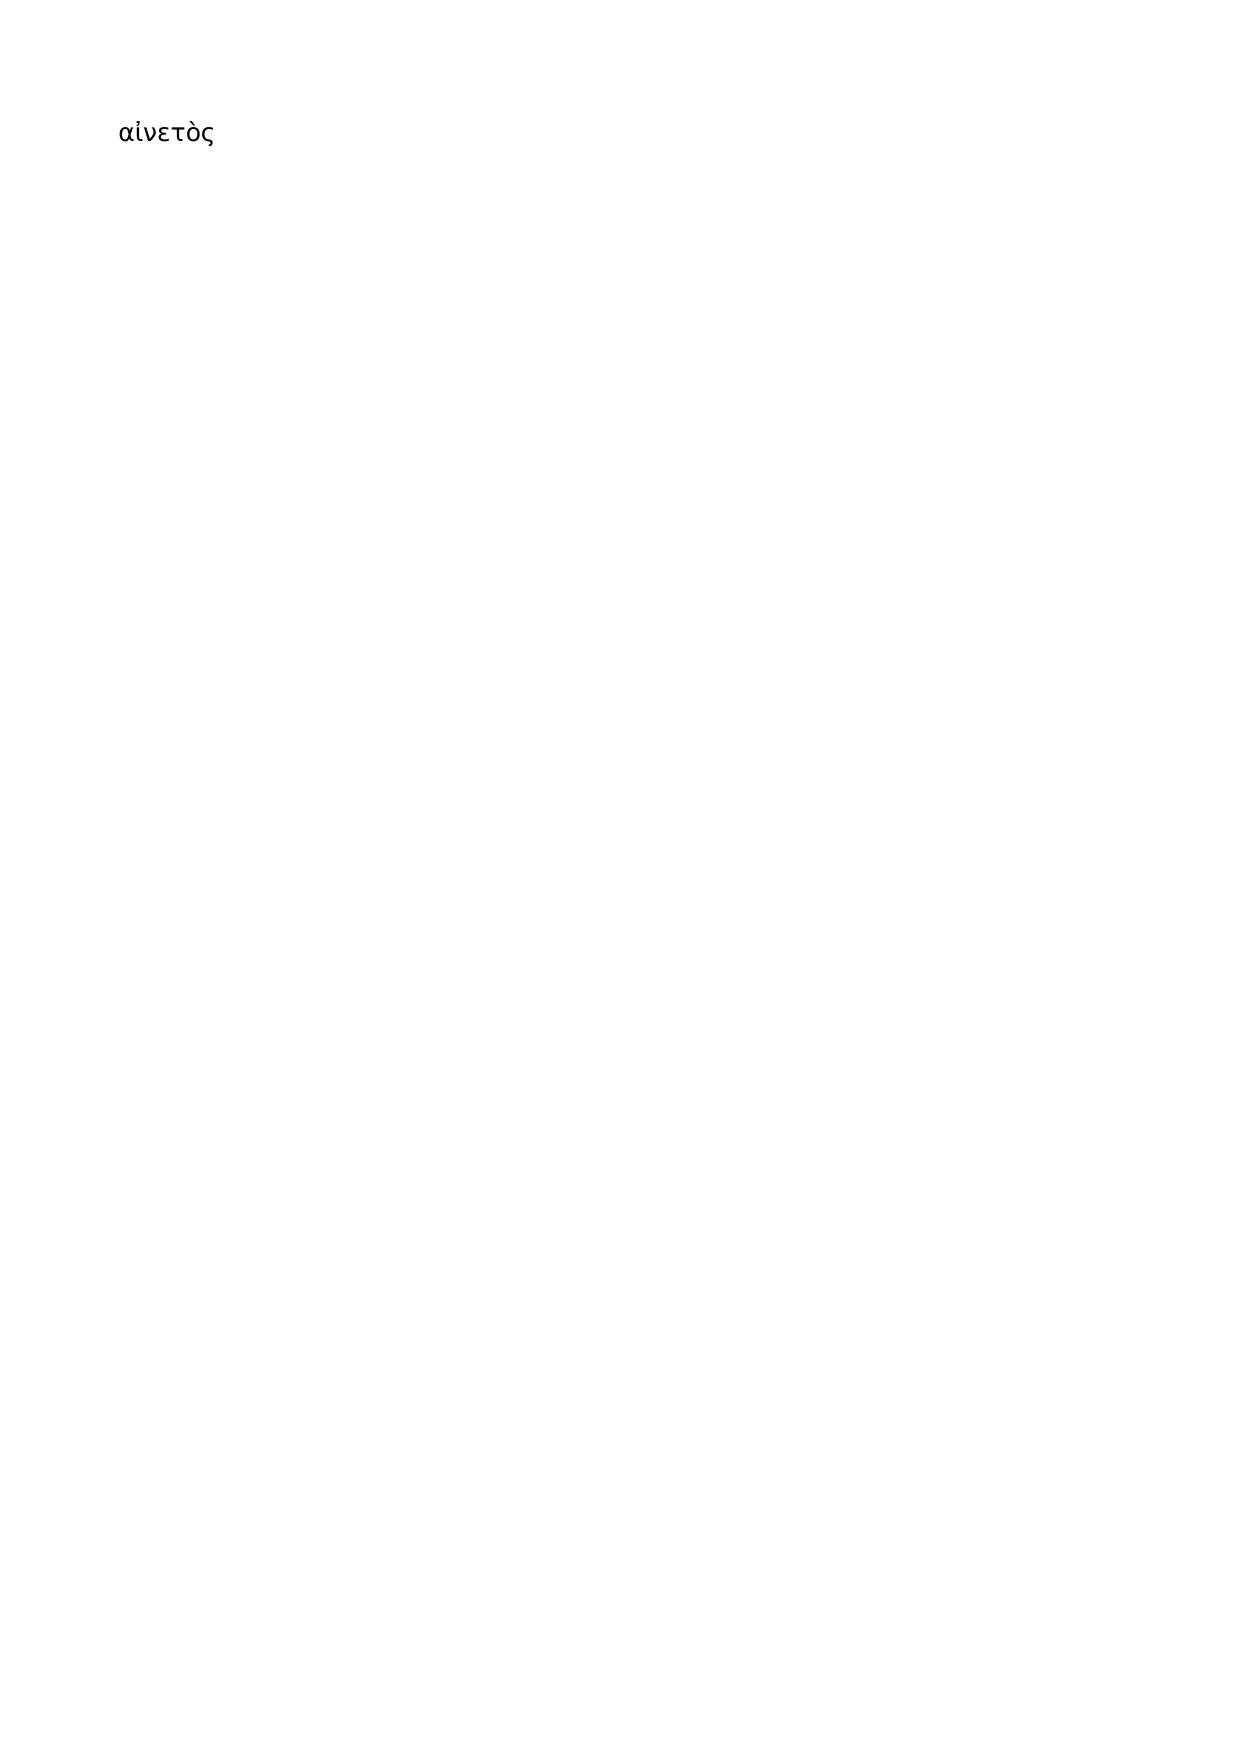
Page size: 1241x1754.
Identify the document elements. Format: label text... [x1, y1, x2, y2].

text αἰνετὸς [118, 118, 1122, 147]
